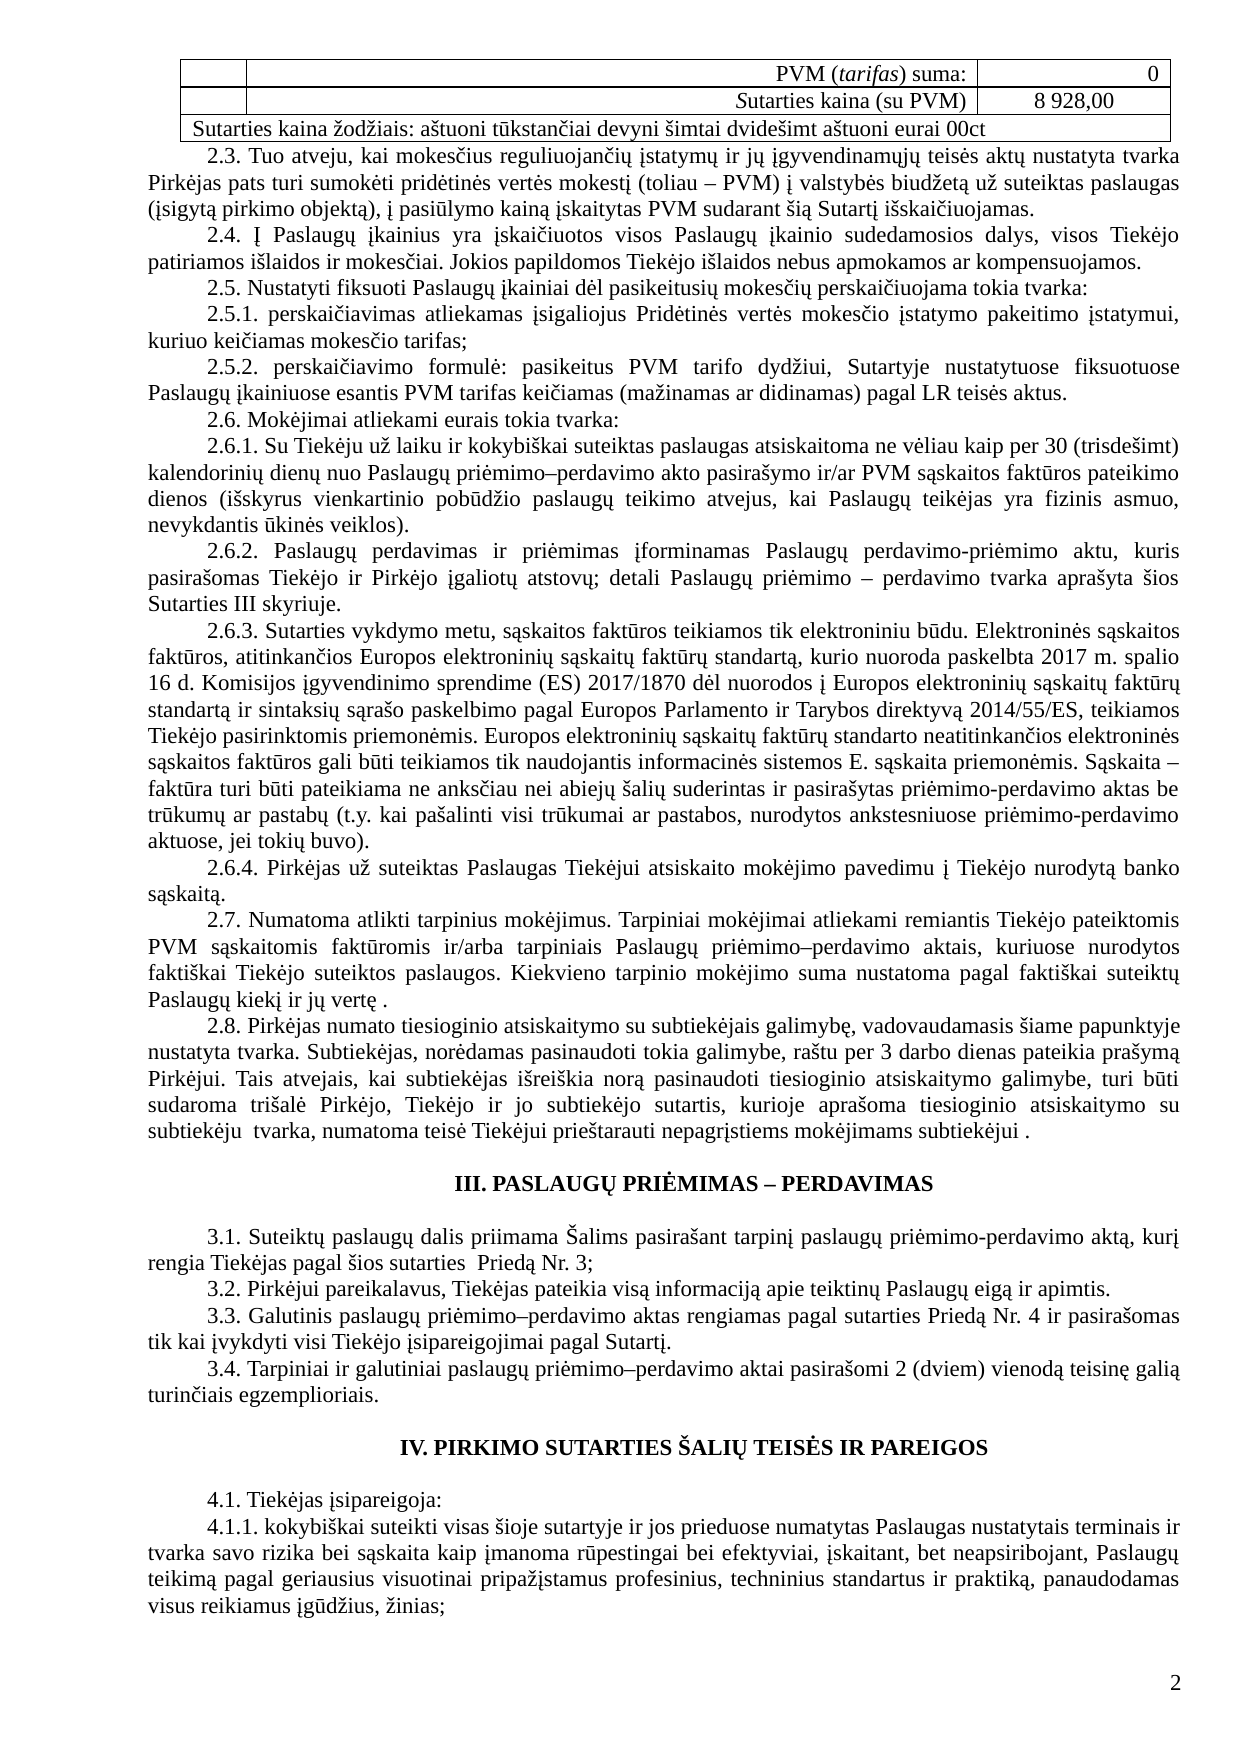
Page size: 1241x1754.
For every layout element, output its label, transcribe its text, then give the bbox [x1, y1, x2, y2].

table_cell 8 928,00 [978, 88, 1170, 114]
text 4.1. Tiekėjas įsipareigoja: [148, 1486, 1181, 1513]
text 2.5.1. perskaičiavimas atliekamas įsigaliojus Pridėtinės vertės mokesčio įstatymo pakeitimo įstatymui, kuriuo keičiamas mokesčio tarifas; [148, 300, 1181, 353]
table_cell [181, 88, 246, 114]
text 2.6.4. Pirkėjas už suteiktas Paslaugas Tiekėjui atsiskaito mokėjimo pavedimu į Tiekėjo nurodytą banko sąskaitą. [148, 854, 1181, 907]
text 2.3. Tuo atveju, kai mokesčius reguliuojančių įstatymų ir jų įgyvendinamųjų teisės aktų nustatyta tvarka Pirkėjas pats turi sumokėti pridėtinės vertės mokestį (toliau – PVM) į valstybės biudžetą už suteiktas paslaugas (įsigytą pirkimo objektą), į pasiūlymo kainą įskaitytas PVM sudarant šią Sutartį išskaičiuojamas. [148, 142, 1181, 221]
table_cell [181, 60, 246, 86]
text 3.3. Galutinis paslaugų priėmimo–perdavimo aktas rengiamas pagal sutarties Priedą Nr. 4 ir pasirašomas tik kai įvykdyti visi Tiekėjo įsipareigojimai pagal Sutartį. [148, 1302, 1181, 1354]
text 3.1. Suteiktų paslaugų dalis priimama Šalims pasirašant tarpinį paslaugų priėmimo-perdavimo aktą, kurį rengia Tiekėjas pagal šios sutarties Priedą Nr. 3; [148, 1223, 1181, 1276]
text 2.4. Į Paslaugų įkainius yra įskaičiuotos visos Paslaugų įkainio sudedamosios dalys, visos Tiekėjo patiriamos išlaidos ir mokesčiai. Jokios papildomos Tiekėjo išlaidos nebus apmokamos ar kompensuojamos. [148, 221, 1181, 274]
text 2.7. Numatoma atlikti tarpinius mokėjimus. Tarpiniai mokėjimai atliekami remiantis Tiekėjo pateiktomis PVM sąskaitomis faktūromis ir/arba tarpiniais Paslaugų priėmimo–perdavimo aktais, kuriuose nurodytos faktiškai Tiekėjo suteiktos paslaugos. Kiekvieno tarpinio mokėjimo suma nustatoma pagal faktiškai suteiktų Paslaugų kiekį ir jų vertę . [148, 907, 1181, 1012]
text 2.6. Mokėjimai atliekami eurais tokia tvarka: [148, 406, 1181, 432]
text 2.6.3. Sutarties vykdymo metu, sąskaitos faktūros teikiamos tik elektroniniu būdu. Elektroninės sąskaitos faktūros, atitinkančios Europos elektroninių sąskaitų faktūrų standartą, kurio nuoroda paskelbta 2017 m. spalio 16 d. Komisijos įgyvendinimo sprendime (ES) 2017/1870 dėl nuorodos į Europos elektroninių sąskaitų faktūrų standartą ir sintaksių sąrašo paskelbimo pagal Europos Parlamento ir Tarybos direktyvą 2014/55/ES, teikiamos Tiekėjo pasirinktomis priemonėmis. Europos elektroninių sąskaitų faktūrų standarto neatitinkančios elektroninės sąskaitos faktūros gali būti teikiamos tik naudojantis informacinės sistemos E. sąskaita priemonėmis. Sąskaita – faktūra turi būti pateikiama ne anksčiau nei abiejų šalių suderintas ir pasirašytas priėmimo-perdavimo aktas be trūkumų ar pastabų (t.y. kai pašalinti visi trūkumai ar pastabos, nurodytos ankstesniuose priėmimo-perdavimo aktuose, jei tokių buvo). [148, 617, 1181, 854]
text 2.8. Pirkėjas numato tiesioginio atsiskaitymo su subtiekėjais galimybę, vadovaudamasis šiame papunktyje nustatyta tvarka. Subtiekėjas, norėdamas pasinaudoti tokia galimybe, raštu per 3 darbo dienas pateikia prašymą Pirkėjui. Tais atvejais, kai subtiekėjas išreiškia norą pasinaudoti tiesioginio atsiskaitymo galimybe, turi būti sudaroma trišalė Pirkėjo, Tiekėjo ir jo subtiekėjo sutartis, kurioje aprašoma tiesioginio atsiskaitymo su subtiekėju tvarka, numatoma teisė Tiekėjui prieštarauti nepagrįstiems mokėjimams subtiekėjui . [148, 1012, 1181, 1144]
text 2.6.1. Su Tiekėju už laiku ir kokybiškai suteiktas paslaugas atsiskaitoma ne vėliau kaip per 30 (trisdešimt) kalendorinių dienų nuo Paslaugų priėmimo–perdavimo akto pasirašymo ir/ar PVM sąskaitos faktūros pateikimo dienos (išskyrus vienkartinio pobūdžio paslaugų teikimo atvejus, kai Paslaugų teikėjas yra fizinis asmuo, nevykdantis ūkinės veiklos). [148, 432, 1181, 538]
text 3.4. Tarpiniai ir galutiniai paslaugų priėmimo–perdavimo aktai pasirašomi 2 (dviem) vienodą teisinę galią turinčiais egzemplioriais. [148, 1354, 1181, 1407]
table_cell PVM (tarifas) suma: [247, 60, 977, 86]
text 3.2. Pirkėjui pareikalavus, Tiekėjas pateikia visą informaciją apie teiktinų Paslaugų eigą ir apimtis. [148, 1276, 1181, 1302]
text IV. PIRKIMO SUTARTIES ŠALIŲ TEISĖS IR PAREIGOS [148, 1434, 1181, 1460]
table_cell Sutarties kaina (su PVM) [247, 88, 977, 114]
table_cell Sutarties kaina žodžiais: aštuoni tūkstančiai devyni šimtai dvidešimt aštuoni eurai 00ct [181, 115, 1170, 141]
text 2.6.2. Paslaugų perdavimas ir priėmimas įforminamas Paslaugų perdavimo-priėmimo aktu, kuris pasirašomas Tiekėjo ir Pirkėjo įgaliotų atstovų; detali Paslaugų priėmimo – perdavimo tvarka aprašyta šios Sutarties III skyriuje. [148, 538, 1181, 617]
text 2.5. Nustatyti fiksuoti Paslaugų įkainiai dėl pasikeitusių mokesčių perskaičiuojama tokia tvarka: [148, 274, 1181, 300]
text 4.1.1. kokybiškai suteikti visas šioje sutartyje ir jos prieduose numatytas Paslaugas nustatytais terminais ir tvarka savo rizika bei sąskaita kaip įmanoma rūpestingai bei efektyviai, įskaitant, bet neapsiribojant, Paslaugų teikimą pagal geriausius visuotinai pripažįstamus profesinius, techninius standartus ir praktiką, panaudodamas visus reikiamus įgūdžius, žinias; [148, 1513, 1181, 1618]
text 2.5.2. perskaičiavimo formulė: pasikeitus PVM tarifo dydžiui, Sutartyje nustatytuose fiksuotuose Paslaugų įkainiuose esantis PVM tarifas keičiamas (mažinamas ar didinamas) pagal LR teisės aktus. [148, 353, 1181, 406]
table_cell 0 [978, 60, 1170, 86]
text III. PASLAUGŲ PRIĖMIMAS – PERDAVIMAS [148, 1170, 1181, 1196]
